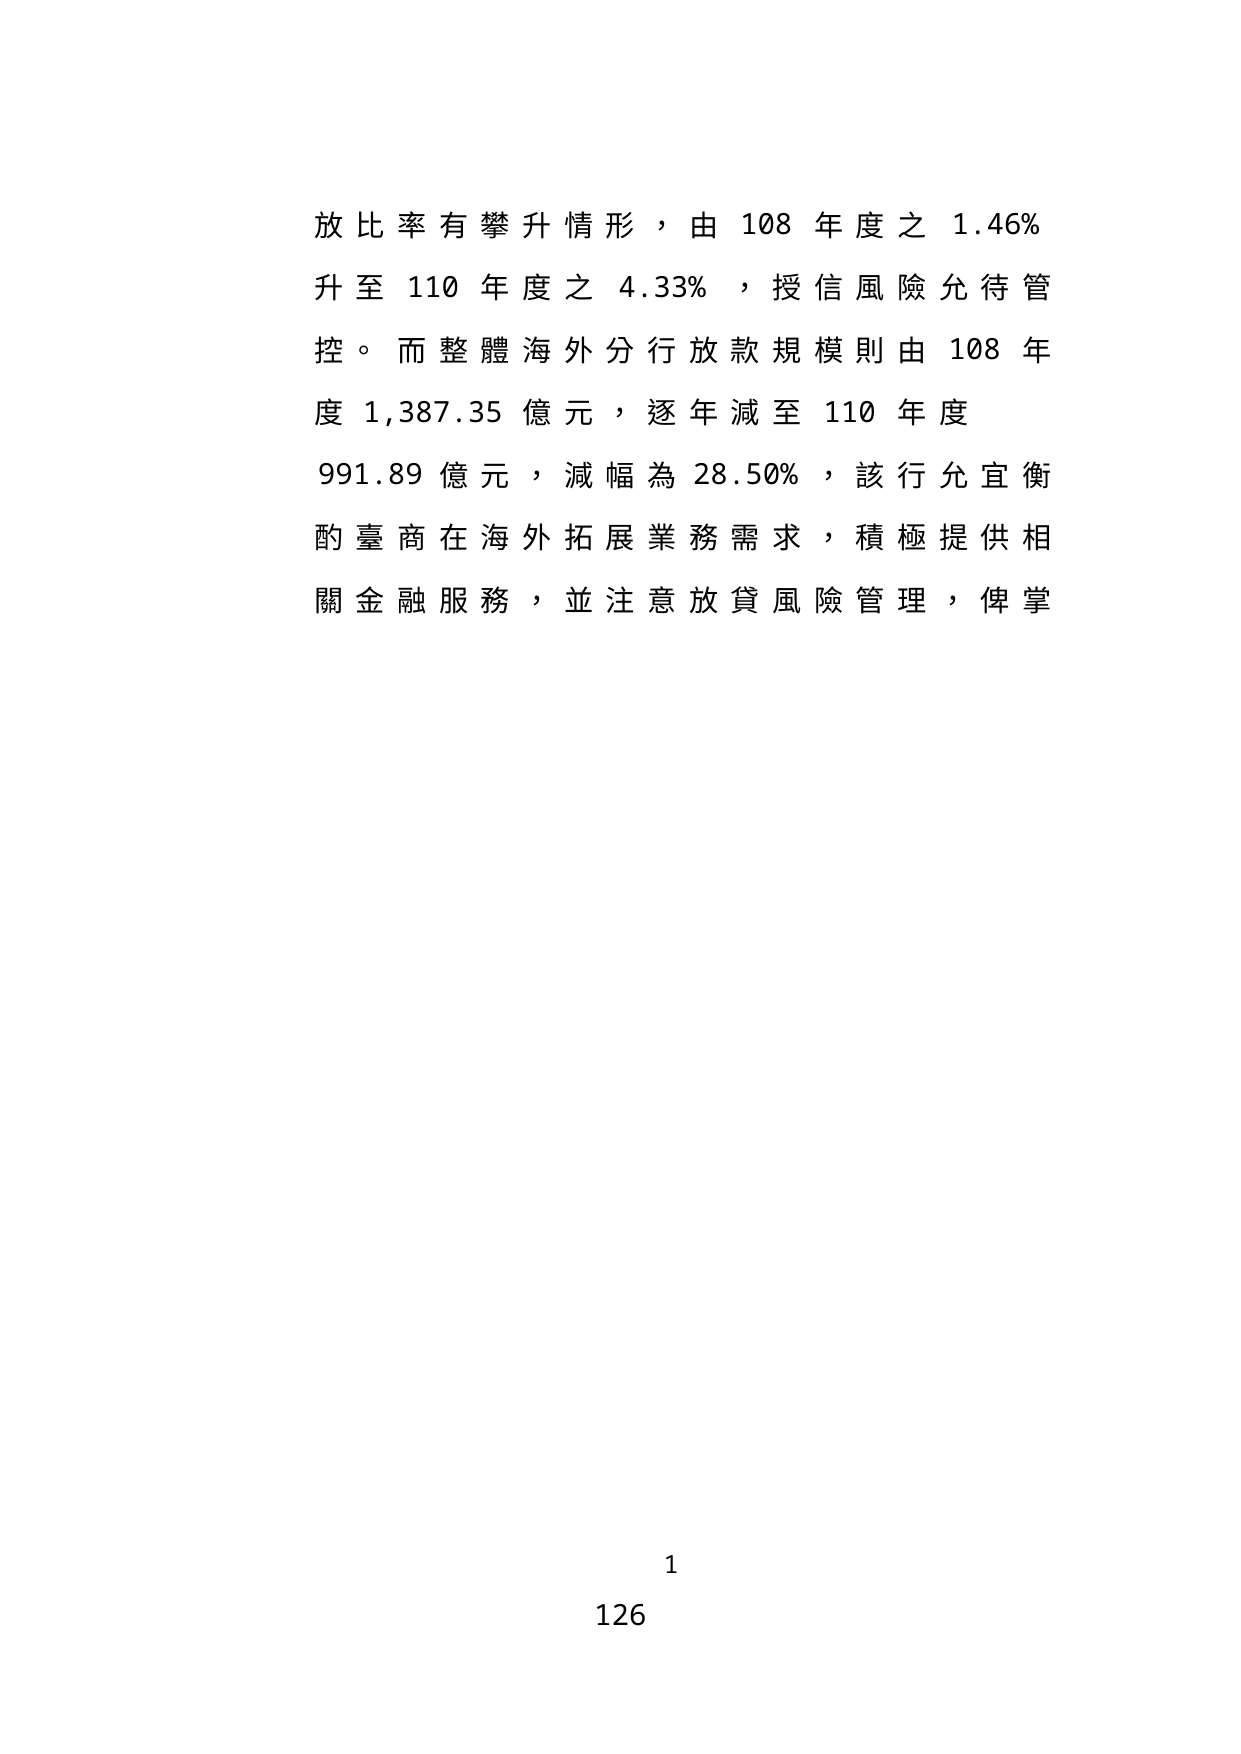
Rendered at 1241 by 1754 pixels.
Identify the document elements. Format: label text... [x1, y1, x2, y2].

text 該行截至110年底止海外設有分行者為：紐約、洛杉磯、香港、東京、新加坡、南非、倫敦、上海、廣州、福州及雪梨等11個分行據點，據該行說明，海外業務策略係以提供臺商客戶全方位之跨境金融服務為目標，各海外分行則以授信與債券投資為核心業務，近年則積極拓展聯貸業務並爭取擔任聯貸主導地位，以增加聯貸業務多元化收益。參據各海外分行於108年度至110年度之稅前淨利、放款餘額及逾期放款比率情形(詳表1)，110年度受疫情影響，亞洲分行如東京、新加坡、上海、廣州及福州等之稅前淨利均較109年度下滑。另逾期放款比率部分，南非分行之逾放比率有攀升情形，由108年度之1.46%升至110年度之4.33%，授信風險允待管控。而整體海外分行放款規模則由108年度1,387.35億元，逐年減至110年度991.89億元，減幅為28.50%，該行允宜衡酌臺商在海外拓展業務需求，積極提供相關金融服務，並注意放貸風險管理，俾掌握海外市場經濟成長商機。 [271, 182, 1058, 619]
